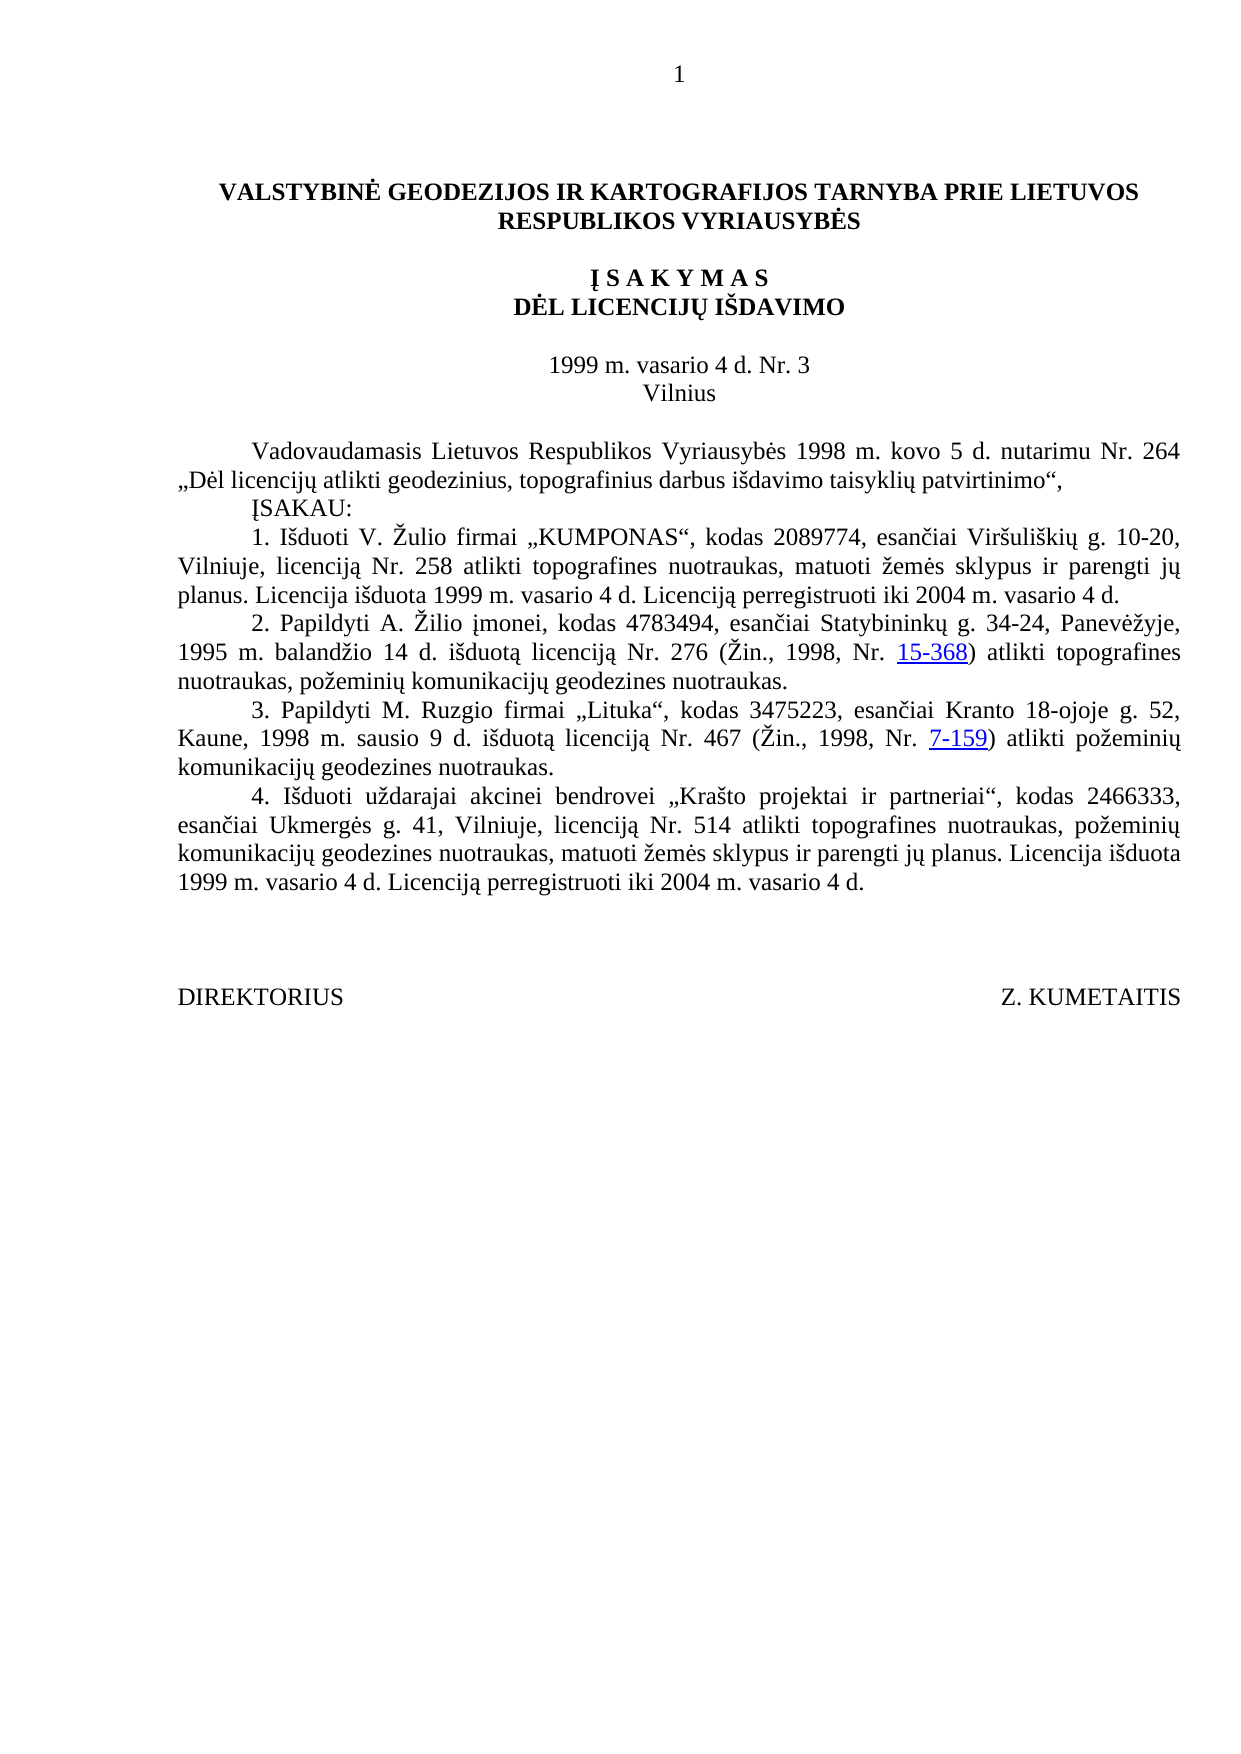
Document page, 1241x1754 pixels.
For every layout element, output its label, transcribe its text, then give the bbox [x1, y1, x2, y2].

text DIREKTORIUS Z. KUMETAITIS [177, 982, 1181, 1011]
text 4. Išduoti uždarajai akcinei bendrovei „Krašto projektai ir partneriai“, kodas 2466333, esančiai Ukmergės g. 41, Vilniuje, licenciją Nr. 514 atlikti topografines nuotraukas, požeminių komunikacijų geodezines nuotraukas, matuoti žemės sklypus ir parengti jų planus. Licencija išduota 1999 m. vasario 4 d. Licenciją perregistruoti iki 2004 m. vasario 4 d. [177, 781, 1181, 896]
text ĮSAKAU: [177, 493, 1181, 522]
text VALSTYBINĖ GEODEZIJOS IR KARTOGRAFIJOS TARNYBA PRIE LIETUVOS RESPUBLIKOS VYRIAUSYBĖS [177, 177, 1181, 235]
text 2. Papildyti A. Žilio įmonei, kodas 4783494, esančiai Statybininkų g. 34-24, Panevėžyje, 1995 m. balandžio 14 d. išduotą licenciją Nr. 276 (Žin., 1998, Nr. 15-368) atlikti topografines nuotraukas, požeminių komunikacijų geodezines nuotraukas. [177, 608, 1181, 695]
text 3. Papildyti M. Ruzgio firmai „Lituka“, kodas 3475223, esančiai Kranto 18-ojoje g. 52, Kaune, 1998 m. sausio 9 d. išduotą licenciją Nr. 467 (Žin., 1998, Nr. 7-159) atlikti požeminių komunikacijų geodezines nuotraukas. [177, 695, 1181, 781]
text DĖL LICENCIJŲ IŠDAVIMO [177, 292, 1181, 321]
text Vilnius [177, 378, 1181, 407]
text Vadovaudamasis Lietuvos Respublikos Vyriausybės 1998 m. kovo 5 d. nutarimu Nr. 264 „Dėl licencijų atlikti geodezinius, topografinius darbus išdavimo taisyklių patvirtinimo“, [177, 436, 1181, 493]
text 1999 m. vasario 4 d. Nr. 3 [177, 350, 1181, 378]
text Į S A K Y M A S [177, 263, 1181, 292]
text 1. Išduoti V. Žulio firmai „KUMPONAS“, kodas 2089774, esančiai Viršuliškių g. 10-20, Vilniuje, licenciją Nr. 258 atlikti topografines nuotraukas, matuoti žemės sklypus ir parengti jų planus. Licencija išduota 1999 m. vasario 4 d. Licenciją perregistruoti iki 2004 m. vasario 4 d. [177, 522, 1181, 608]
